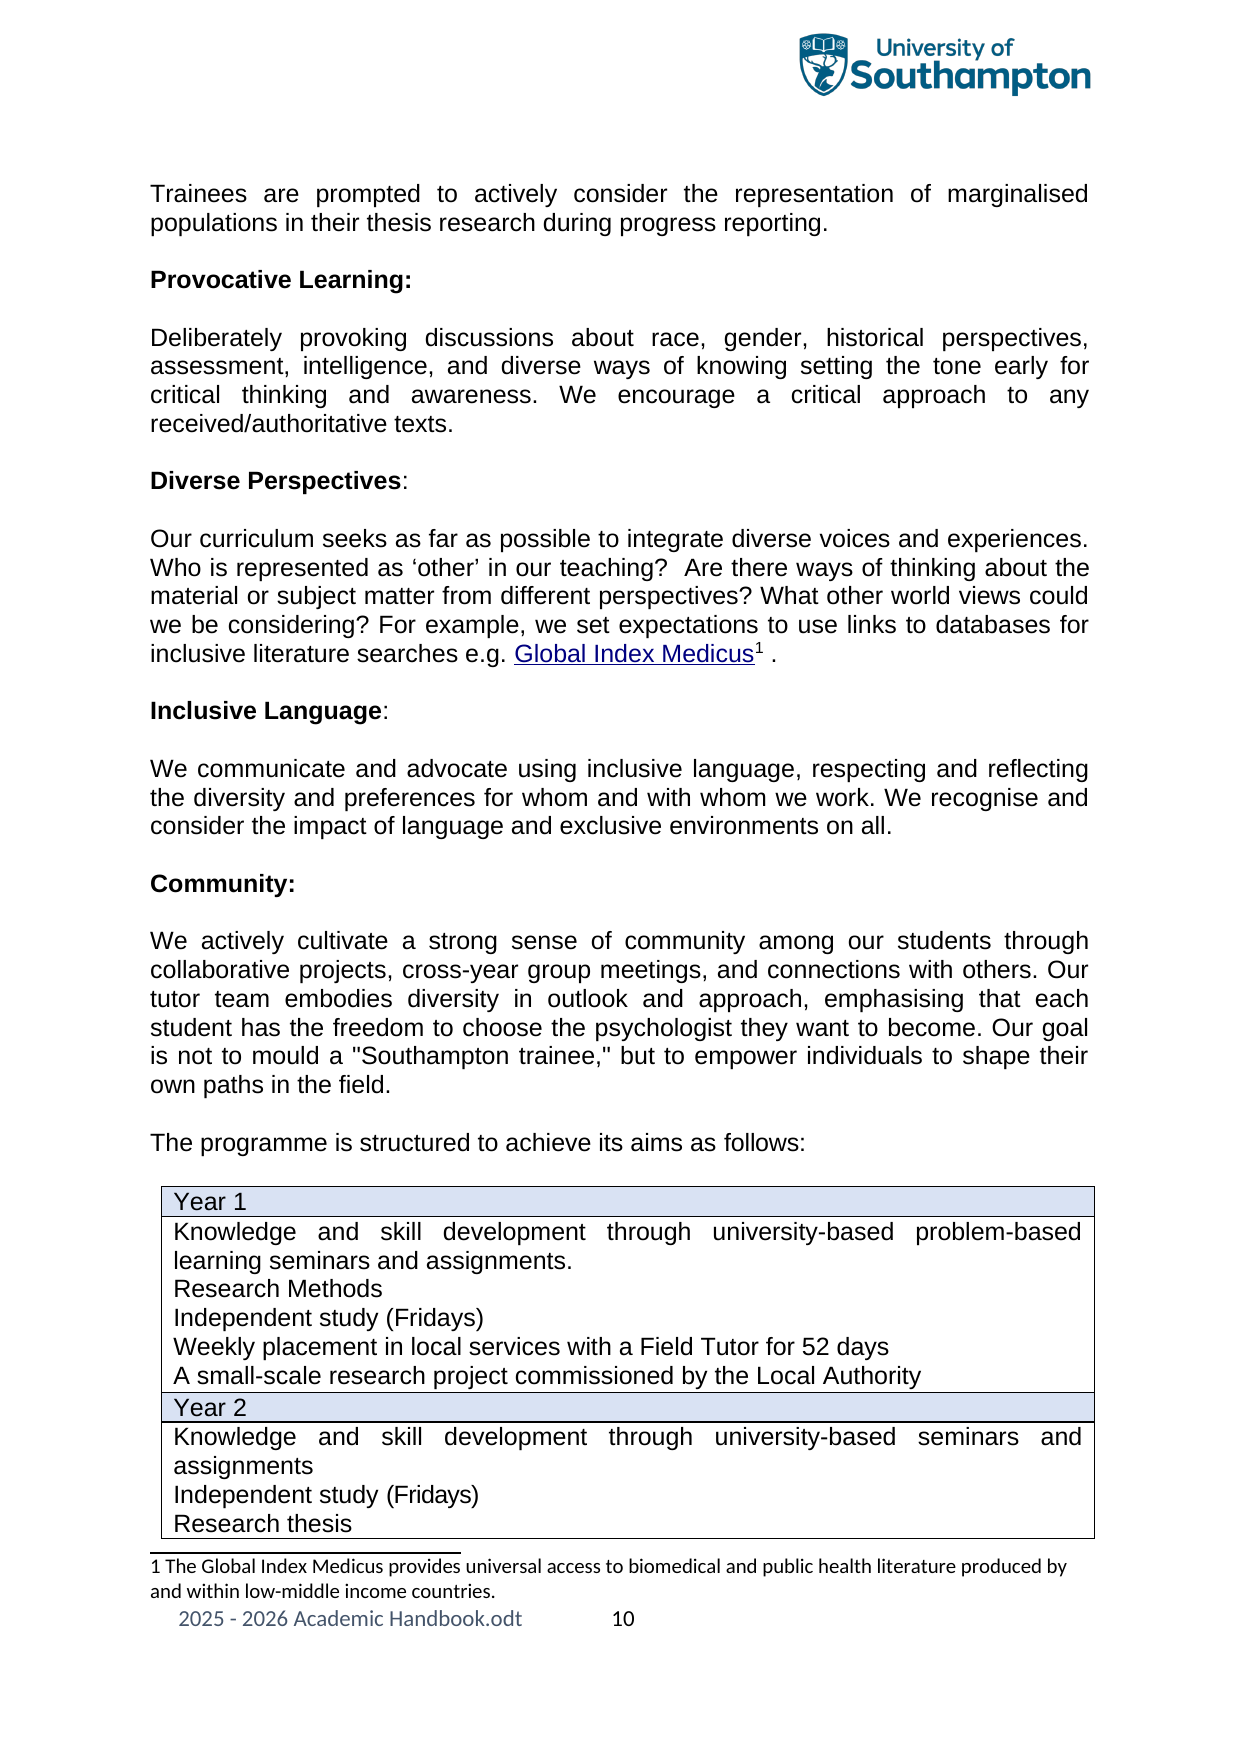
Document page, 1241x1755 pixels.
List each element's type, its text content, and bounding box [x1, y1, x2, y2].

table_cell Knowledge and skill development through university-based problem-based learning seminars and assignments. Research Methods Independent study (Fridays) Weekly placement in local services with a Field Tutor for 52 days A small-scale research project commissioned by the Local Authority [162, 1217, 1094, 1392]
text Provocative Learning: [150, 265, 1091, 294]
text Inclusive Language: [150, 696, 1091, 725]
text Community: [150, 869, 1091, 897]
table_header Year 1 [162, 1187, 1094, 1216]
table_cell Year 2 [162, 1393, 1094, 1421]
text The Global Index Medicus provides universal access to biomedical and public health literature produced by and within low-middle income countries. [150, 1553, 1091, 1604]
table_cell Knowledge and skill development through university-based seminars and assignments Independent study (Fridays) Research thesis [162, 1423, 1094, 1537]
text The programme is structured to achieve its aims as follows: [150, 1127, 1091, 1156]
text Trainees are prompted to actively consider the representation of marginalised populations in their thesis research during progress reporting. [150, 179, 1091, 236]
text We communicate and advocate using inclusive language, respecting and reflecting the diversity and preferences for whom and with whom we work. We recognise and consider the impact of language and exclusive environments on all. [150, 754, 1091, 840]
text Diverse Perspectives: [150, 466, 1091, 495]
text Our curriculum seeks as far as possible to integrate diverse voices and experiences. Who is represented as ‘other’ in our teaching? Are there ways of thinking about the material or subject matter from different perspectives? What other world views could we be considering? For example, we set expectations to use links to databases for inclusive literature searches e.g. Global Index Medicus . [150, 524, 1091, 667]
text Deliberately provoking discussions about race, gender, historical perspectives, assessment, intelligence, and diverse ways of knowing setting the tone early for critical thinking and awareness. We encourage a critical approach to any received/authoritative texts. [150, 322, 1091, 437]
text We actively cultivate a strong sense of community among our students through collaborative projects, cross-year group meetings, and connections with others. Our tutor team embodies diversity in outlook and approach, emphasising that each student has the freedom to choose the psychologist they want to become. Our goal is not to mould a "Southampton trainee," but to empower individuals to shape their own paths in the field. [150, 926, 1091, 1099]
